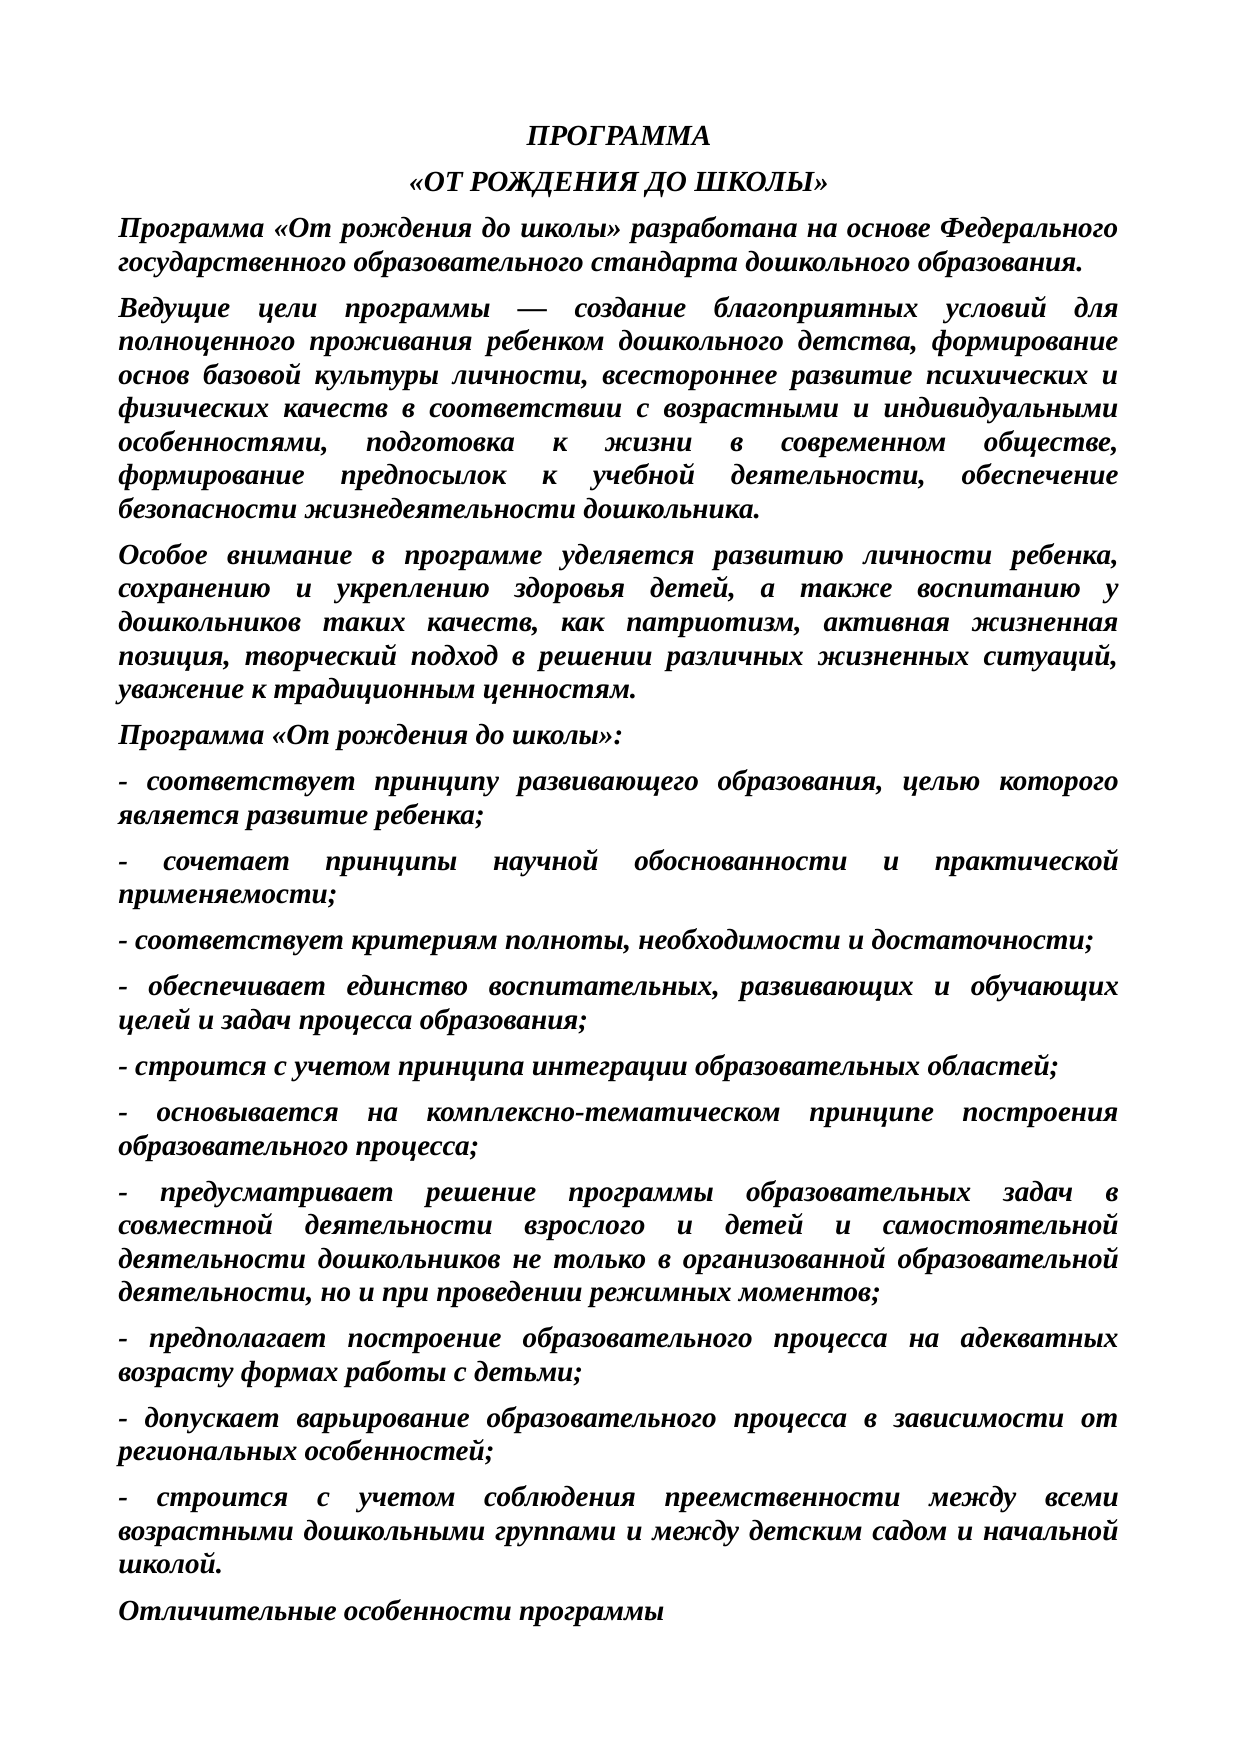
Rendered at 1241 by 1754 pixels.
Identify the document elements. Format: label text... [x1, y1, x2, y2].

text - сочетает принципы научной обоснованности и практической применяемости; [118, 843, 1122, 910]
text ПРОГРАММА [118, 118, 1122, 152]
text Ведущие цели программы — создание благоприятных условий для полноценного проживания ребенком дошкольного детства, формирование основ базовой культуры личности, всестороннее развитие психических и физических качеств в соответствии с возрастными и индивидуальными особенностями, подготовка к жизни в современном обществе, формирование предпосылок к учебной деятельности, обеспечение безопасности жизнедеятельности дошкольника. [118, 290, 1122, 524]
text - обеспечивает единство воспитательных, развивающих и обучающих целей и задач процесса образования; [118, 968, 1122, 1036]
text Особое внимание в программе уделяется развитию личности ребенка, сохранению и укреплению здоровья детей, а также воспитанию у дошкольников таких качеств, как патриотизм, активная жизненная позиция, творческий подход в решении различных жизненных ситуаций, уважение к традиционным ценностям. [118, 537, 1122, 705]
text - допускает варьирование образовательного процесса в зависимости от региональных особенностей; [118, 1400, 1122, 1467]
text - предполагает построение образовательного процесса на адекватных возрасту формах работы с детьми; [118, 1320, 1122, 1387]
text Отличительные особенности программы [118, 1593, 1122, 1626]
text - предусматривает решение программы образовательных задач в совместной деятельности взрослого и детей и самостоятельной деятельности дошкольников не только в организованной образовательной деятельности, но и при проведении режимных моментов; [118, 1174, 1122, 1308]
text - строится с учетом принципа интеграции образовательных областей; [118, 1048, 1122, 1082]
text Программа «От рождения до школы»: [118, 717, 1122, 751]
text - соответствует принципу развивающего образования, целью которого является развитие ребенка; [118, 763, 1122, 830]
text «ОТ РОЖДЕНИЯ ДО ШКОЛЫ» [118, 164, 1122, 198]
text - соответствует критериям полноты, необходимости и достаточности; [118, 922, 1122, 956]
text - основывается на комплексно-тематическом принципе построения образовательного процесса; [118, 1094, 1122, 1161]
text - строится с учетом соблюдения преемственности между всеми возрастными дошкольными группами и между детским садом и начальной школой. [118, 1479, 1122, 1580]
text Программа «От рождения до школы» разработана на основе Федерального государственного образовательного стандарта дошкольного образования. [118, 210, 1122, 277]
